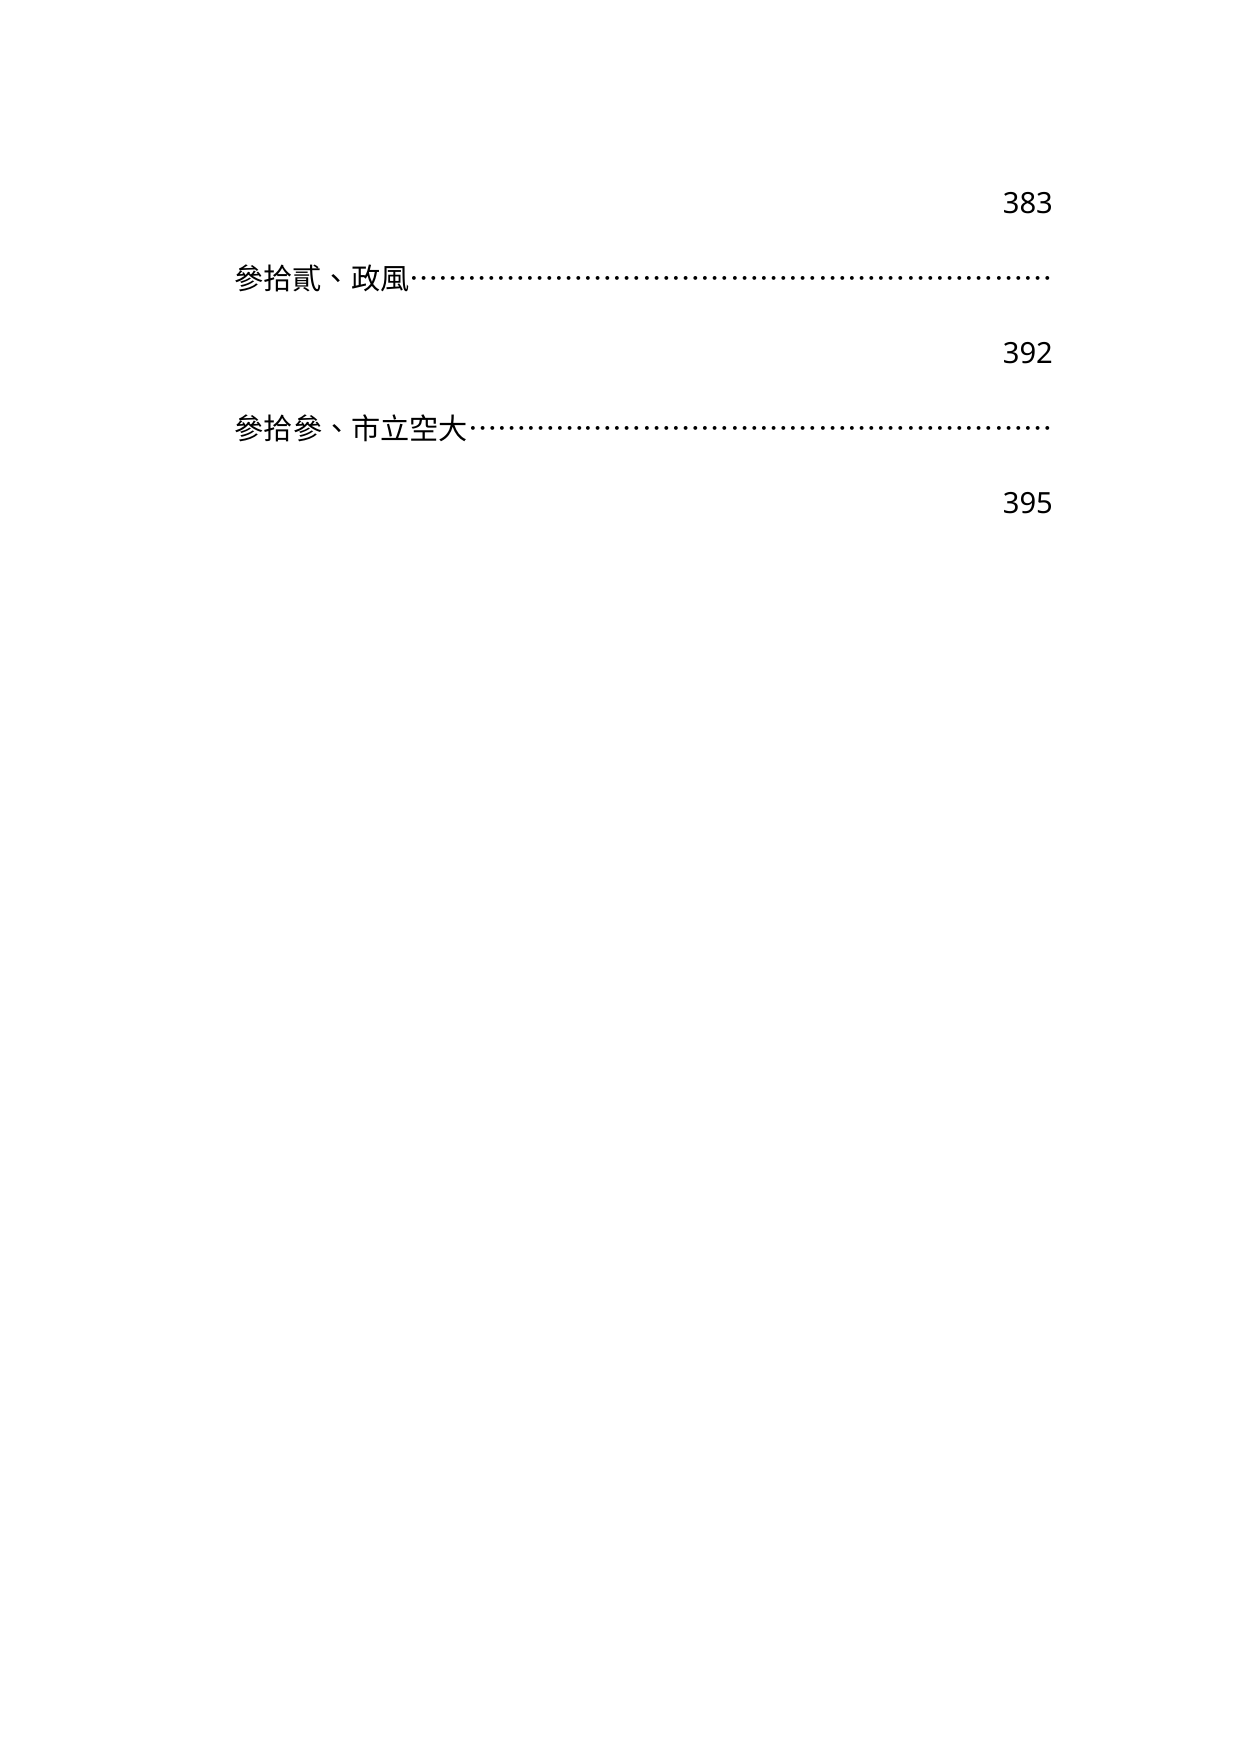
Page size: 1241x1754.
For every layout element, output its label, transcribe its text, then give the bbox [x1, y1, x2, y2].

text 383 [187, 164, 1053, 239]
text 參拾參、市立空大……………………………………………………395 [187, 389, 1053, 539]
text 參拾貳、政風…………………………………………………………392 [187, 239, 1053, 389]
